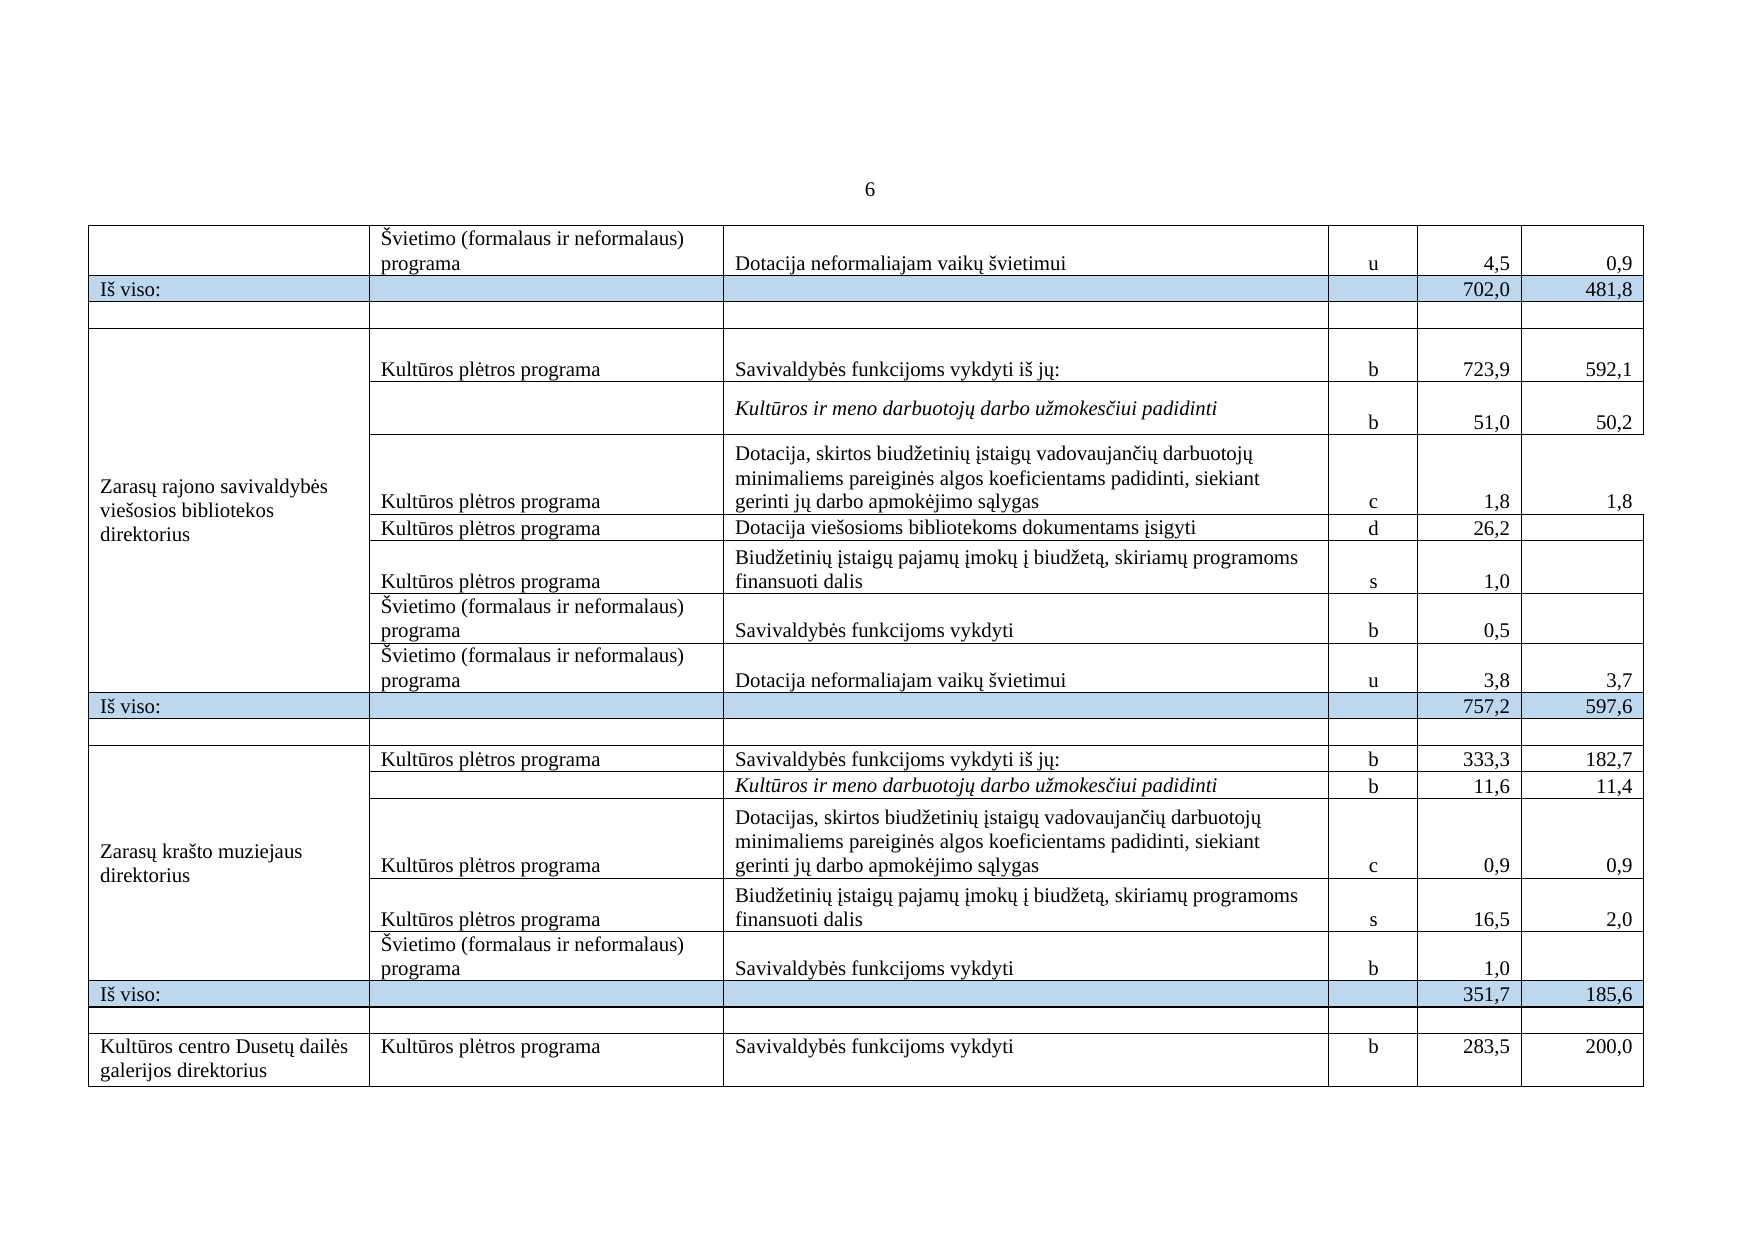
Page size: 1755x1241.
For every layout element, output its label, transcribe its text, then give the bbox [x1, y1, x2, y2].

table_cell u [1329, 226, 1417, 274]
table_cell Zarasų rajono savivaldybės viešosios bibliotekos direktorius [89, 329, 369, 692]
table_cell Biudžetinių įstaigų pajamų įmokų į biudžetą, skiriamų programoms finansuoti dalis [724, 879, 1328, 931]
table_cell 3,8 [1418, 644, 1521, 692]
table_cell [1329, 276, 1417, 301]
table_cell Kultūros plėtros programa [370, 435, 723, 513]
table_cell 185,6 [1522, 981, 1643, 1006]
table_cell s [1329, 879, 1417, 931]
table_cell Kultūros plėtros programa [370, 329, 723, 381]
table_cell 1,0 [1418, 541, 1521, 593]
table_cell 333,3 [1418, 746, 1521, 771]
table_cell Iš viso: [89, 276, 369, 301]
table_cell c [1329, 799, 1417, 877]
table_cell b [1329, 594, 1417, 642]
table_cell [1329, 302, 1417, 328]
table_cell [89, 1008, 369, 1033]
table_cell 0,9 [1522, 226, 1643, 274]
table_cell Kultūros ir meno darbuotojų darbo užmokesčiui padidinti [724, 382, 1328, 434]
table_cell Švietimo (formalaus ir neformalaus) programa [370, 226, 723, 274]
table_cell b [1329, 329, 1417, 381]
table_cell 1,8 [1418, 435, 1521, 513]
table_cell [724, 719, 1328, 745]
table_cell Kultūros centro Dusetų dailės galerijos direktorius [89, 1034, 369, 1086]
table_cell Kultūros plėtros programa [370, 1034, 723, 1086]
table_cell [370, 981, 723, 1006]
table_cell Švietimo (formalaus ir neformalaus) programa [370, 594, 723, 642]
table_cell [724, 302, 1328, 328]
table_cell 283,5 [1418, 1034, 1521, 1086]
table_cell 757,2 [1418, 693, 1521, 718]
table_cell 50,2 [1522, 382, 1643, 434]
table_cell Dotacija, skirtos biudžetinių įstaigų vadovaujančių darbuotojų minimaliems pareiginės algos koeficientams padidinti, siekiant gerinti jų darbo apmokėjimo sąlygas [724, 435, 1328, 513]
table_cell [89, 226, 369, 274]
table_cell [1522, 515, 1643, 540]
table_cell [1329, 981, 1417, 1006]
table_cell [724, 1008, 1328, 1033]
table_cell [1329, 1008, 1417, 1033]
table_cell [1329, 719, 1417, 745]
table_cell b [1329, 382, 1417, 434]
table_cell [370, 1008, 723, 1033]
table_cell Kultūros plėtros programa [370, 799, 723, 877]
table_cell s [1329, 541, 1417, 593]
table_cell Dotacijas, skirtos biudžetinių įstaigų vadovaujančių darbuotojų minimaliems pareiginės algos koeficientams padidinti, siekiant gerinti jų darbo apmokėjimo sąlygas [724, 799, 1328, 877]
table_cell Dotacija neformaliajam vaikų švietimui [724, 644, 1328, 692]
table_cell Biudžetinių įstaigų pajamų įmokų į biudžetą, skiriamų programoms finansuoti dalis [724, 541, 1328, 593]
table_cell [89, 719, 369, 745]
table_cell [1522, 1008, 1643, 1033]
table_cell Kultūros ir meno darbuotojų darbo užmokesčiui padidinti [724, 772, 1328, 798]
table_cell [724, 693, 1328, 718]
table_cell b [1329, 1034, 1417, 1086]
table_cell 481,8 [1522, 276, 1643, 301]
table_cell [1522, 541, 1643, 593]
table_cell 51,0 [1418, 382, 1521, 434]
table_cell Dotacija neformaliajam vaikų švietimui [724, 226, 1328, 274]
table_cell [724, 276, 1328, 301]
table_cell b [1329, 772, 1417, 798]
table_cell [370, 382, 723, 434]
table_cell 0,9 [1522, 799, 1643, 877]
table_cell 1,0 [1418, 932, 1521, 980]
table_cell [1329, 693, 1417, 718]
table_cell Savivaldybės funkcijoms vykdyti iš jų: [724, 329, 1328, 381]
table_cell 4,5 [1418, 226, 1521, 274]
table_cell Savivaldybės funkcijoms vykdyti [724, 1034, 1328, 1086]
table_cell [724, 981, 1328, 1006]
table_cell b [1329, 746, 1417, 771]
table_cell u [1329, 644, 1417, 692]
table_cell 16,5 [1418, 879, 1521, 931]
table_cell [370, 719, 723, 745]
table_cell b [1329, 932, 1417, 980]
table_cell 0,9 [1418, 799, 1521, 877]
table_cell 11,4 [1522, 772, 1643, 798]
table_cell c [1329, 435, 1417, 513]
table_cell 200,0 [1522, 1034, 1643, 1086]
table_cell [1522, 302, 1643, 328]
table_cell [89, 302, 369, 328]
table_cell Kultūros plėtros programa [370, 515, 723, 540]
table_cell Švietimo (formalaus ir neformalaus) programa [370, 932, 723, 980]
table_cell [370, 302, 723, 328]
table_cell 702,0 [1418, 276, 1521, 301]
table_cell Zarasų krašto muziejaus direktorius [89, 746, 369, 980]
table_cell Dotacija viešosioms bibliotekoms dokumentams įsigyti [724, 515, 1328, 540]
table_cell [1522, 594, 1643, 642]
table_cell Kultūros plėtros programa [370, 879, 723, 931]
table_cell 1,8 [1522, 435, 1643, 513]
table_cell Savivaldybės funkcijoms vykdyti [724, 594, 1328, 642]
table_cell 26,2 [1418, 515, 1521, 540]
table_cell Savivaldybės funkcijoms vykdyti iš jų: [724, 746, 1328, 771]
table_cell [370, 693, 723, 718]
table_cell [370, 772, 723, 798]
table_cell Kultūros plėtros programa [370, 746, 723, 771]
table_cell 0,5 [1418, 594, 1521, 642]
table_cell 351,7 [1418, 981, 1521, 1006]
table_cell Iš viso: [89, 693, 369, 718]
table_cell 11,6 [1418, 772, 1521, 798]
table_cell 597,6 [1522, 693, 1643, 718]
table_cell 3,7 [1522, 644, 1643, 692]
table_cell [1522, 932, 1643, 980]
table_cell 723,9 [1418, 329, 1521, 381]
table_cell Švietimo (formalaus ir neformalaus) programa [370, 644, 723, 692]
table_cell [1418, 1008, 1521, 1033]
table_cell 2,0 [1522, 879, 1643, 931]
table_cell 592,1 [1522, 329, 1643, 381]
table_cell [1522, 719, 1643, 745]
table_cell d [1329, 515, 1417, 540]
table_cell Savivaldybės funkcijoms vykdyti [724, 932, 1328, 980]
table_cell [1418, 302, 1521, 328]
table_cell [1418, 719, 1521, 745]
table_cell [370, 276, 723, 301]
table_cell 182,7 [1522, 746, 1643, 771]
table_cell Kultūros plėtros programa [370, 541, 723, 593]
table_cell Iš viso: [89, 981, 369, 1006]
